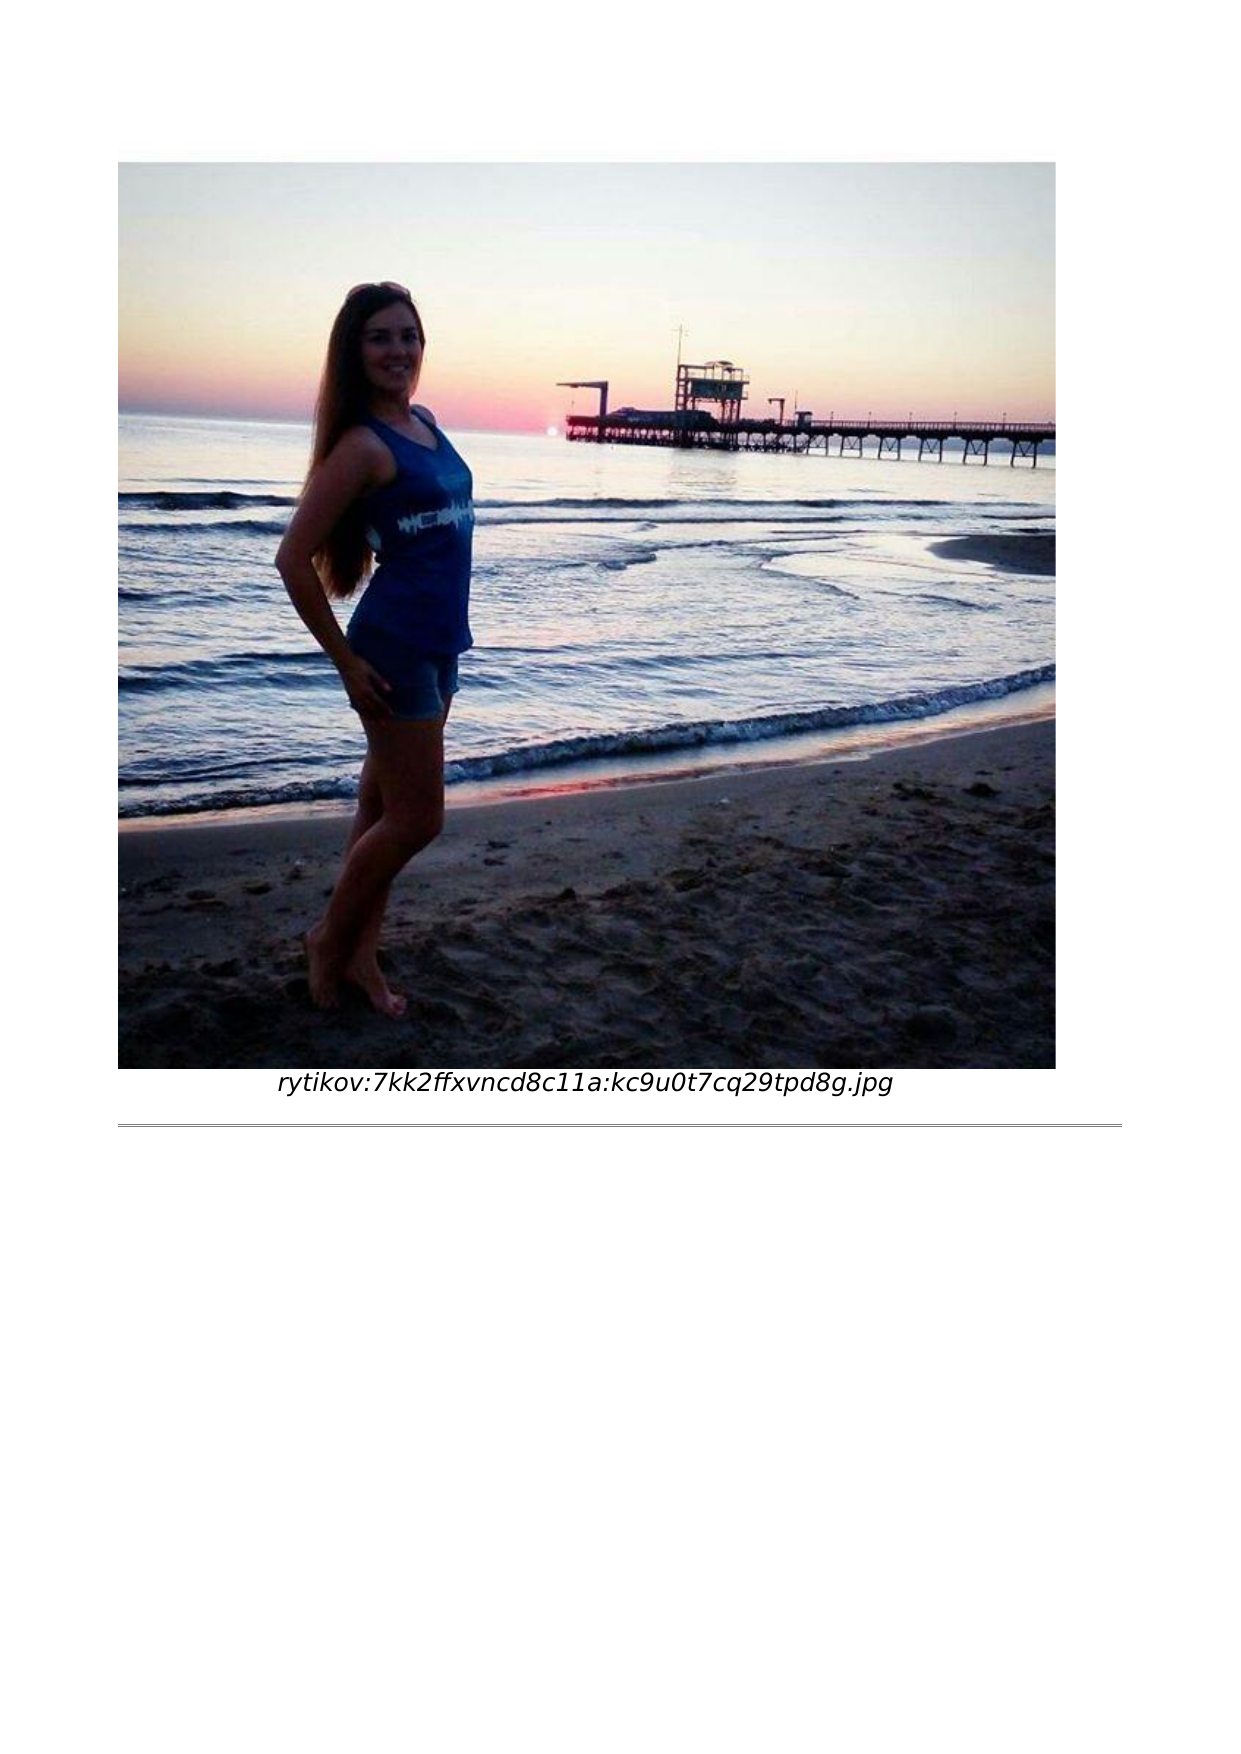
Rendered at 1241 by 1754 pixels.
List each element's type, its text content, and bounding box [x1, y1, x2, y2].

picture [118, 130, 1056, 1069]
text rytikov:7kk2ffxvncd8c11a:kc9u0t7cq29tpd8g.jpg [118, 1069, 1056, 1097]
